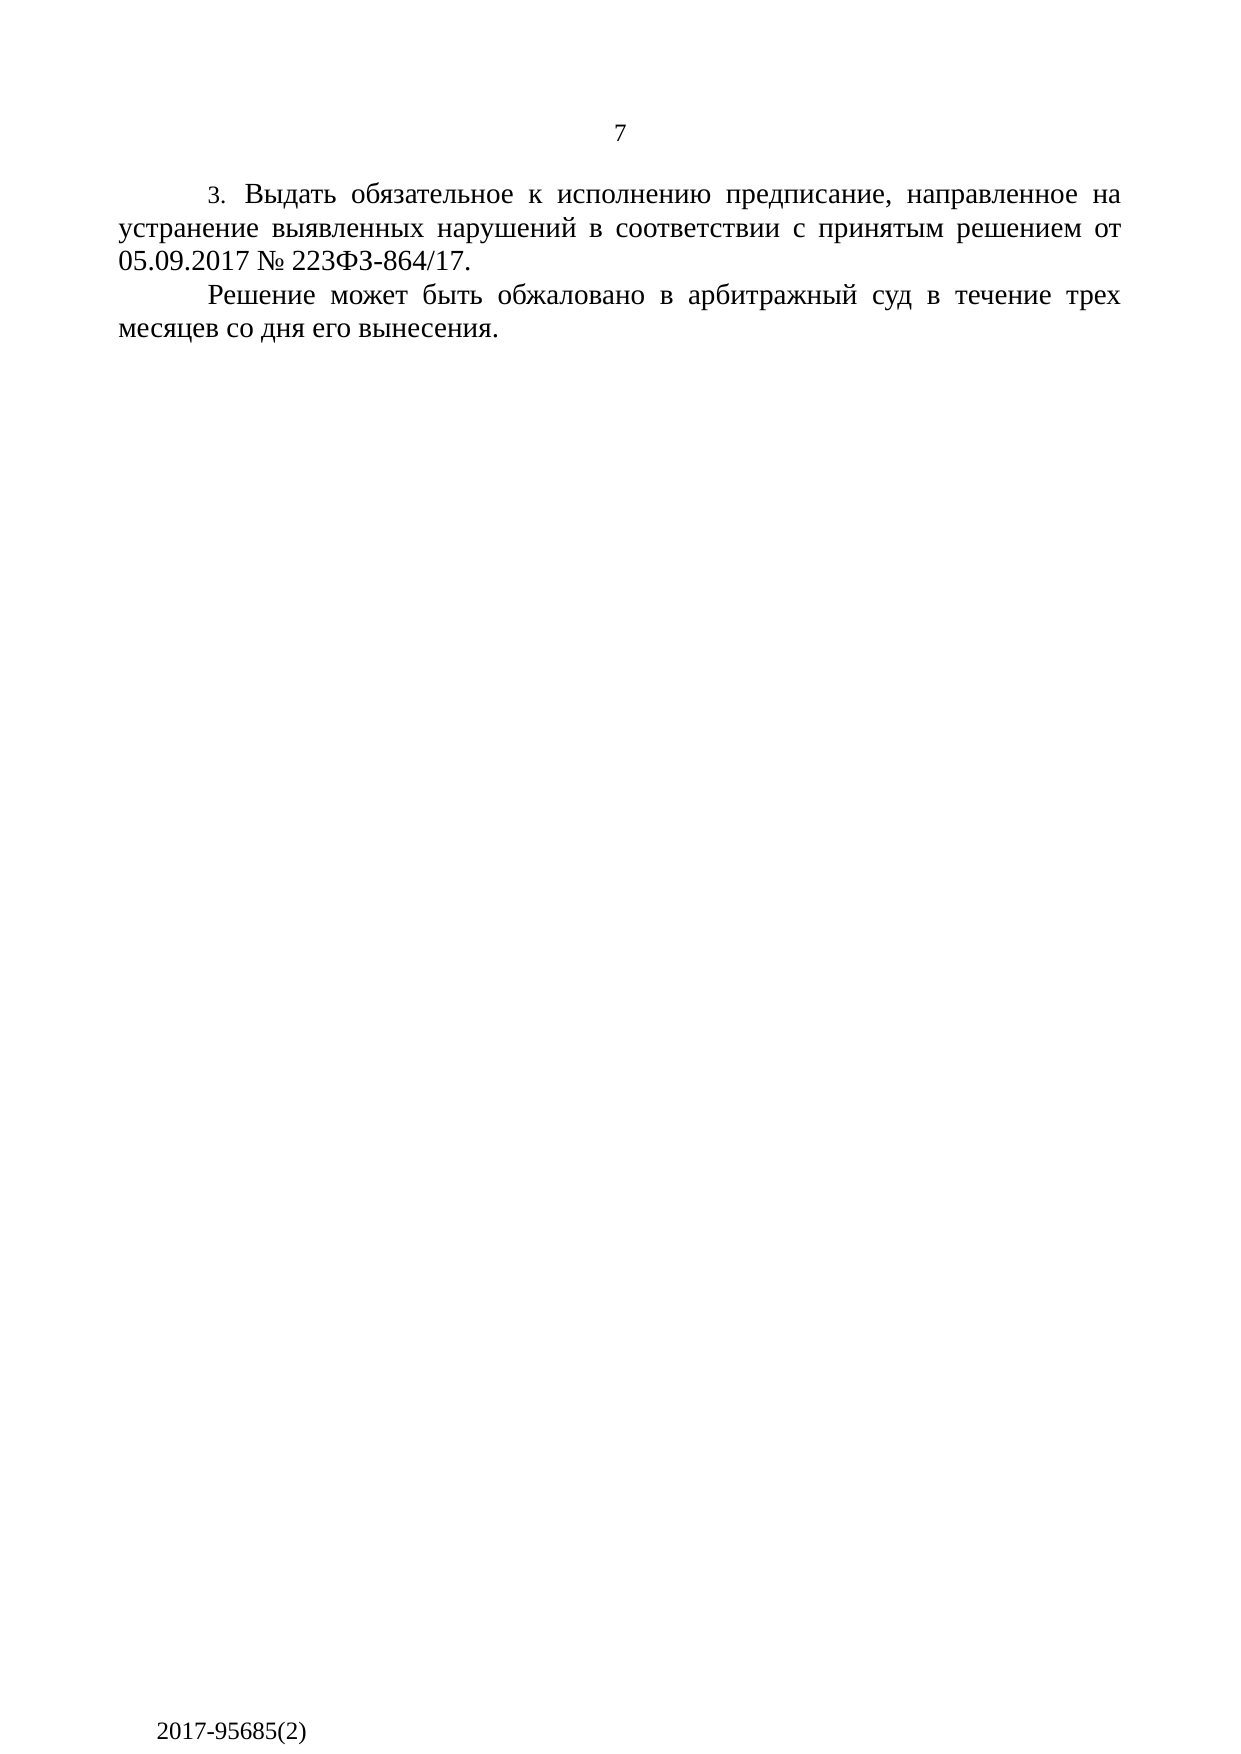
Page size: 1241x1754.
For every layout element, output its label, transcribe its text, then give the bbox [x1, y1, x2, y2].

list Выдать обязательное к исполнению предписание, направленное на устранение выявленных нарушений в соответствии с принятым решением от 05.09.2017 № 223ФЗ-864/17. [118, 176, 1122, 277]
text Решение может быть обжаловано в арбитражный суд в течение трех месяцев со дня его вынесения. [118, 277, 1122, 344]
